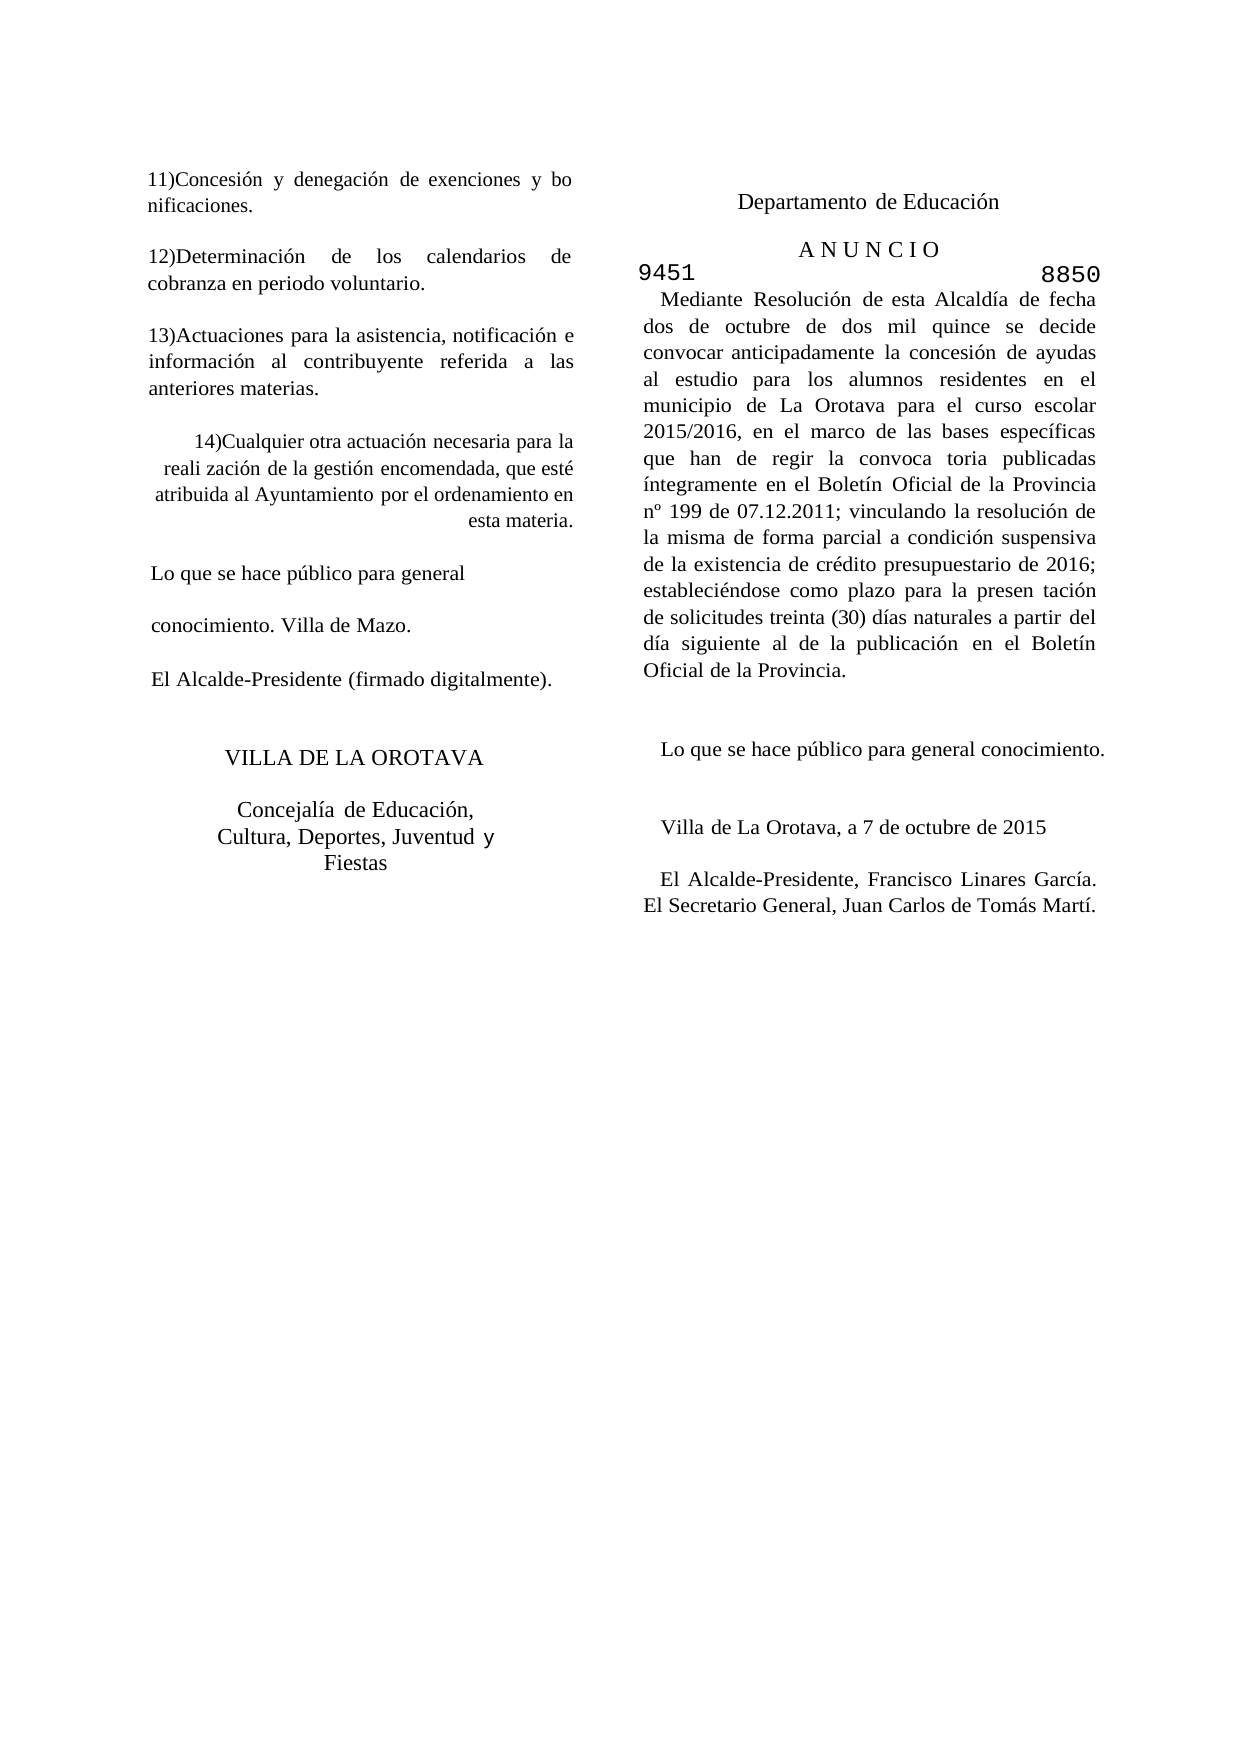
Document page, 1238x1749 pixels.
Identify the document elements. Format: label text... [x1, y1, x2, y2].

list Actuaciones para la asistencia, notificación e información al contribuyente referida a las anteriores materias. [133, 323, 574, 400]
text El Alcalde-Presidente (firmado digitalmente). [151, 667, 587, 691]
text Mediante Resolución de esta Alcaldía de fecha dos de octubre de dos mil quince se decide convocar anticipadamente la concesión de ayudas al estudio para los alumnos residentes en el municipio de La Orotava para el curso escolar 2015/2016, en el marco de las bases específicas que han de regir la convoca­ toria publicadas íntegramente en el Boletín Oficial de la Provincia nº 199 de 07.12.2011; vinculando la resolución de la misma de forma parcial a condición suspensiva de la existencia de crédito presupuestario de 2016; estableciéndose como plazo para la presen­ tación de solicitudes treinta (30) días naturales a partir del día siguiente al de la publicación en el Boletín Oficial de la Provincia. [643, 287, 1096, 682]
text Departamento de Educación A N U N C I O [736, 167, 1001, 262]
text El Alcalde-Presidente, Francisco Linares García.­ El Secretario General, Juan Carlos de Tomás Martí. [643, 867, 1097, 917]
text VILLA DE LA OROTAVA [121, 744, 587, 771]
list Cualquier otra actuación necesaria para la reali­ zación de la gestión encomendada, que esté atribuida al Ayuntamiento por el ordenamiento en esta materia. [133, 429, 573, 532]
text Villa de La Orotava, a 7 de octubre de 2015 [660, 815, 1108, 839]
text Lo que se hace público para general conocimiento. Villa de Mazo. [150, 561, 573, 637]
list Concesión y denegación de exenciones y bo­ nificaciones. [132, 167, 572, 217]
list Determinación de los calendarios de cobranza en periodo voluntario. [132, 244, 571, 295]
text 9451 8850 [630, 262, 1108, 287]
text Concejalía de Educación, Cultura, Deportes, Juventud y Fiestas [200, 797, 511, 876]
text Lo que se hace público para general conocimiento. [660, 737, 1108, 761]
